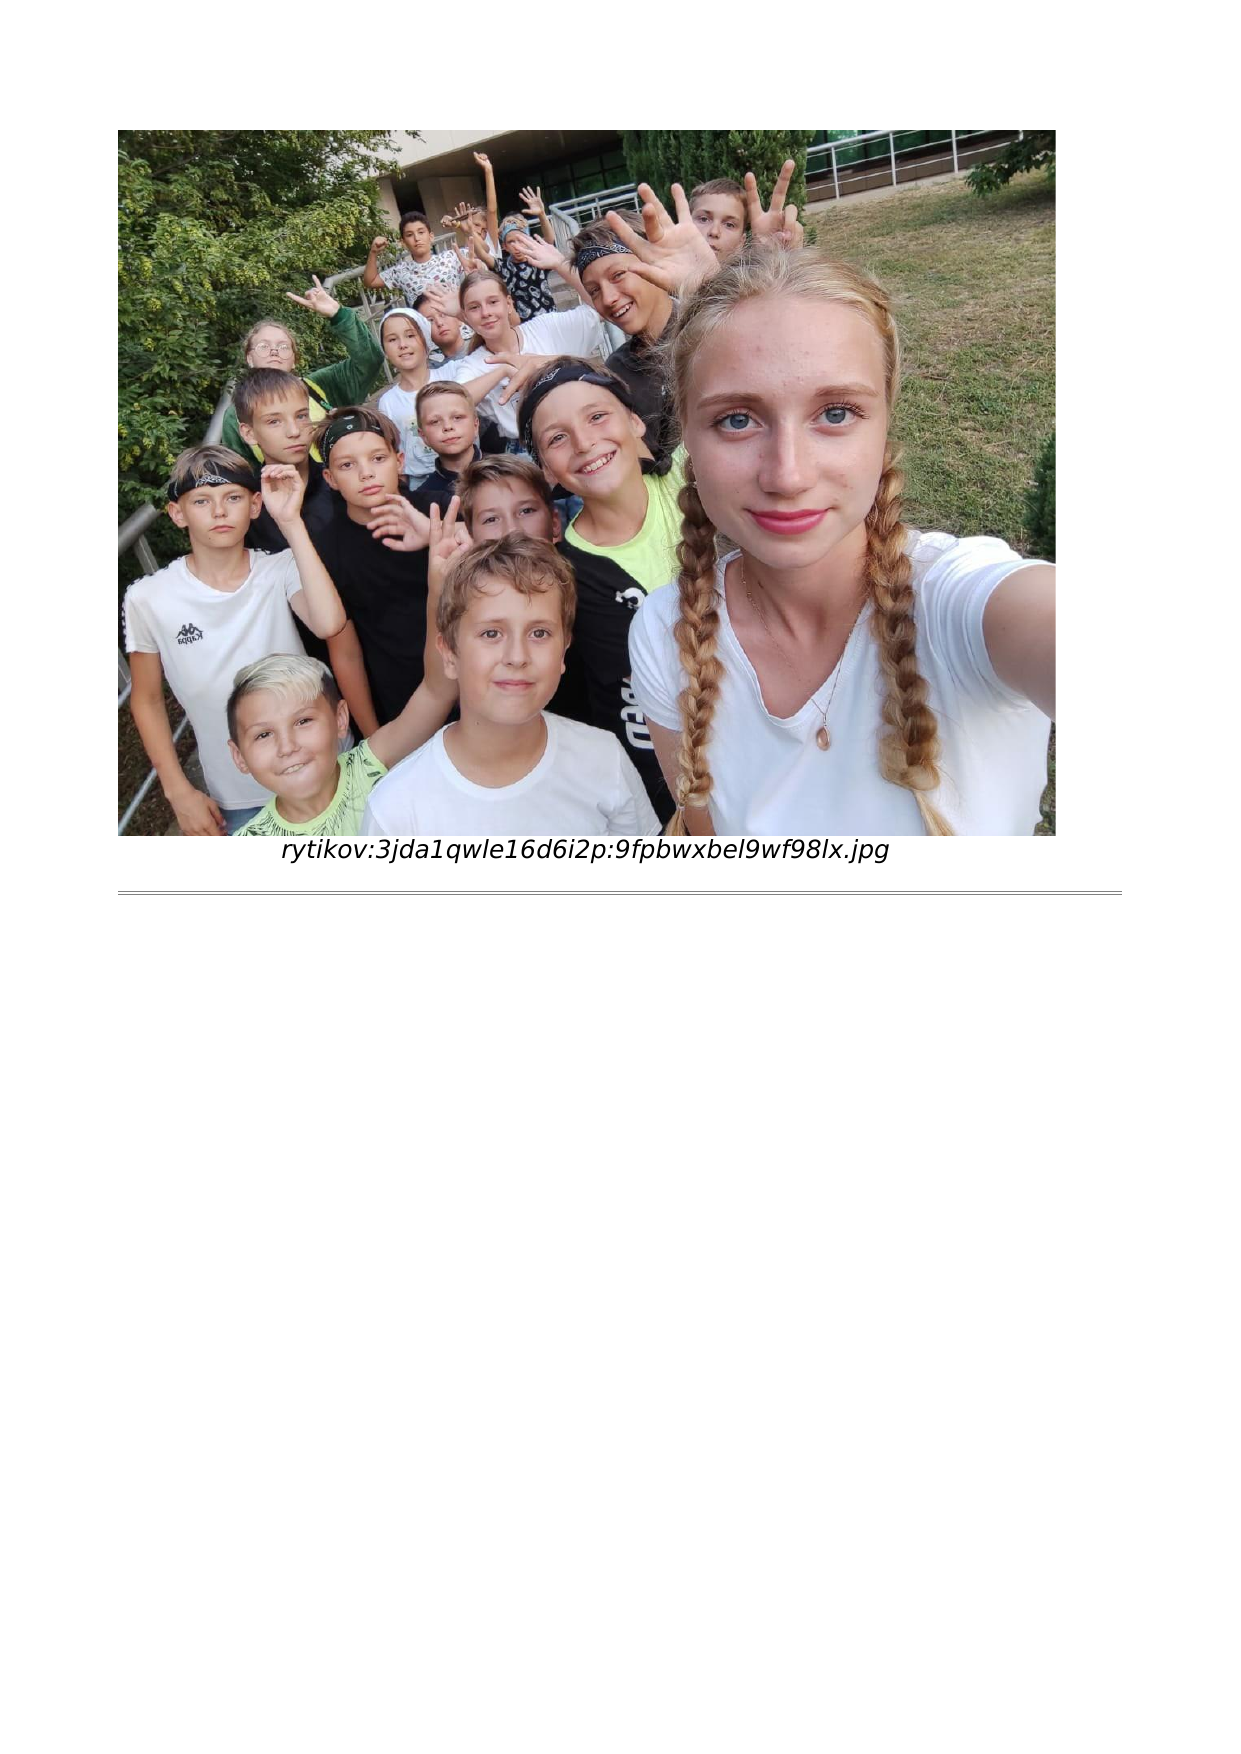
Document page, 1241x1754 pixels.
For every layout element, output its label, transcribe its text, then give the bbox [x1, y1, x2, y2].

text rytikov:3jda1qwle16d6i2p:9fpbwxbel9wf98lx.jpg [118, 836, 1056, 864]
picture [118, 130, 1056, 836]
